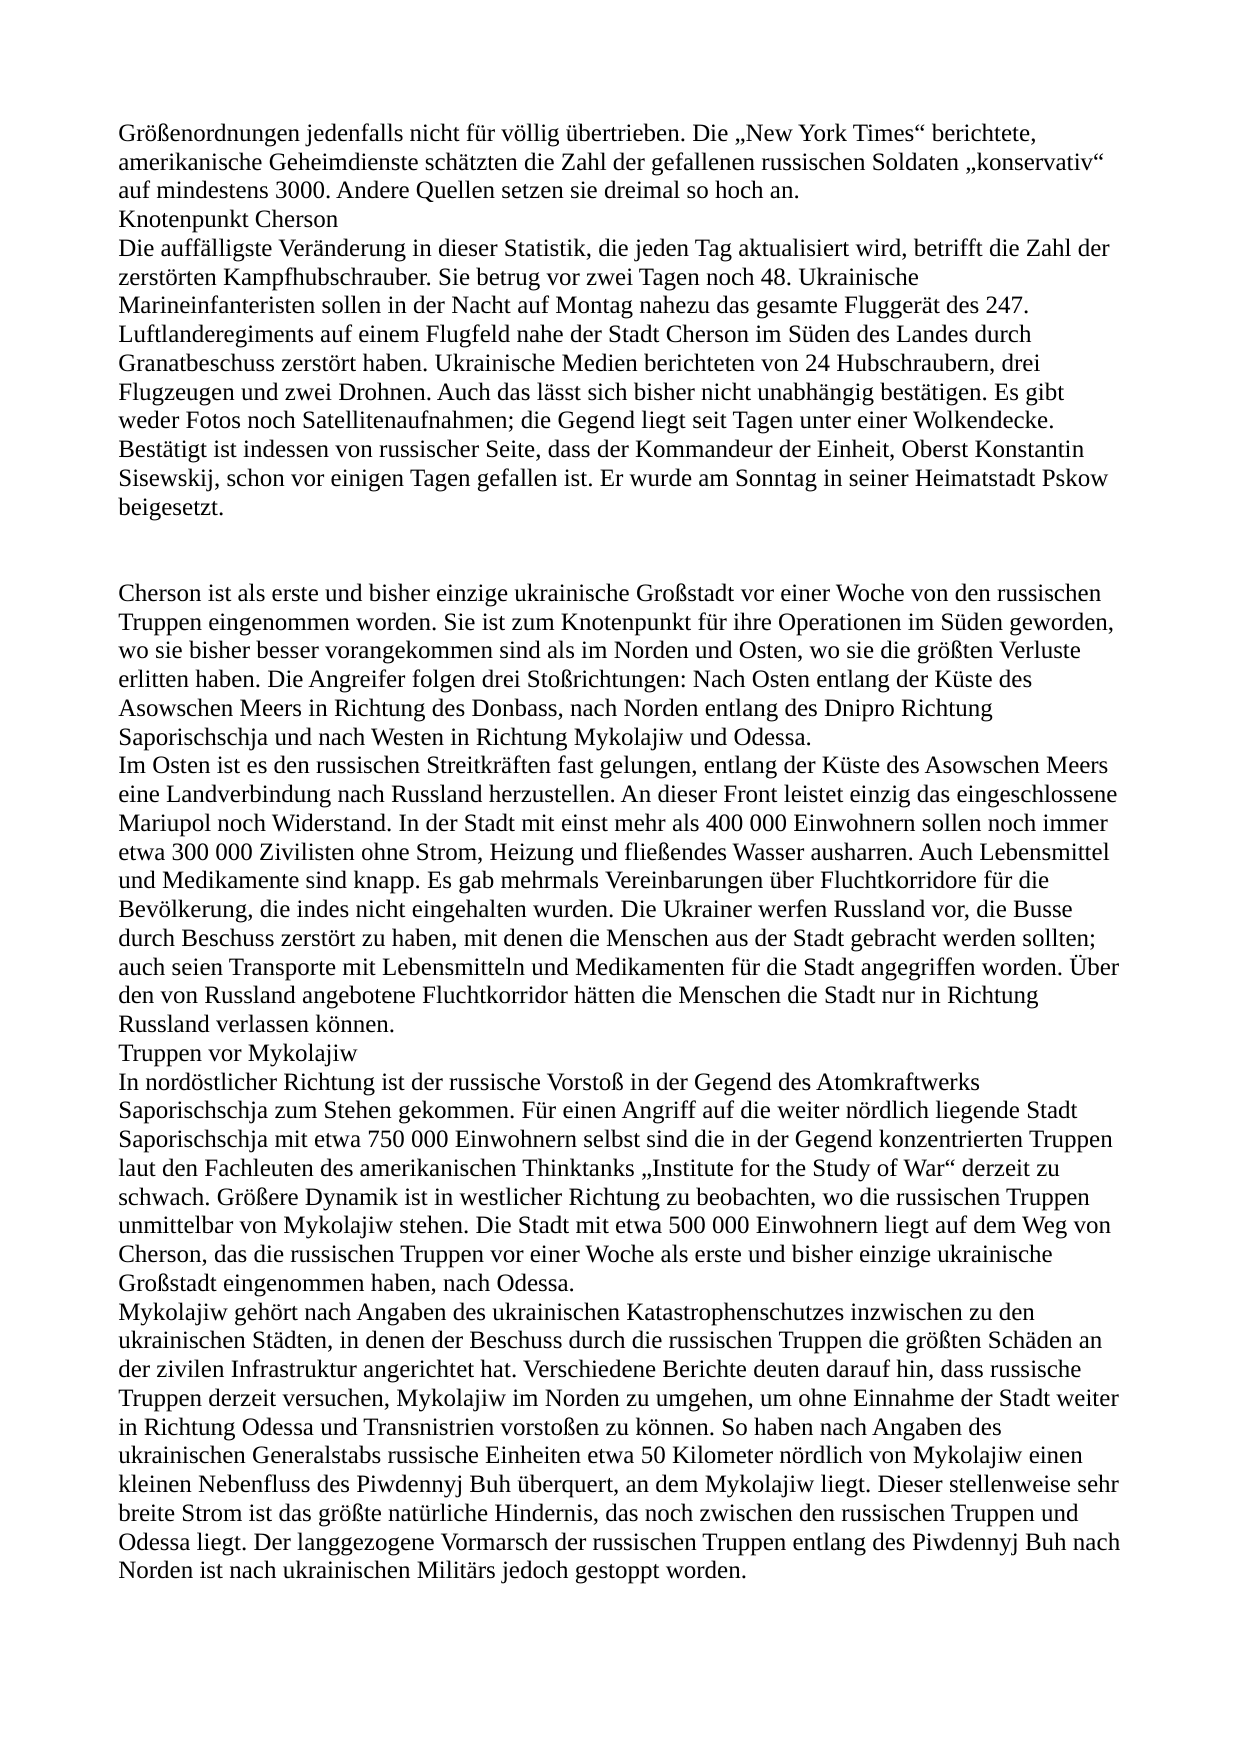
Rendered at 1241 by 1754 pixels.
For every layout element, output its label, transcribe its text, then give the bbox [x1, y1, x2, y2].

text Cherson ist als erste und bisher einzige ukrainische Großstadt vor einer Woche von den russischen Truppen eingenommen worden. Sie ist zum Knotenpunkt für ihre Operationen im Süden geworden, wo sie bisher besser vorangekommen sind als im Norden und Osten, wo sie die größten Verluste erlitten haben. Die Angreifer folgen drei Stoßrichtungen: Nach Osten entlang der Küste des Asowschen Meers in Richtung des Donbass, nach Norden entlang des Dnipro Richtung Saporischschja und nach Westen in Richtung Mykolajiw und Odessa. [118, 578, 1122, 751]
text Die auffälligste Veränderung in dieser Statistik, die jeden Tag aktualisiert wird, betrifft die Zahl der zerstörten Kampfhubschrauber. Sie betrug vor zwei Tagen noch 48. Ukrainische Marineinfanteristen sollen in der Nacht auf Montag nahezu das gesamte Fluggerät des 247. Luftlanderegiments auf einem Flugfeld nahe der Stadt Cherson im Süden des Landes durch Granatbeschuss zerstört haben. Ukrainische Medien berichteten von 24 Hubschraubern, drei Flugzeugen und zwei Drohnen. Auch das lässt sich bisher nicht unabhängig bestätigen. Es gibt weder Fotos noch Satellitenaufnahmen; die Gegend liegt seit Tagen unter einer Wolkendecke. Bestätigt ist indessen von russischer Seite, dass der Kommandeur der Einheit, Oberst Konstantin Sisewskij, schon vor einigen Tagen gefallen ist. Er wurde am Sonntag in seiner Heimatstadt Pskow beigesetzt. [118, 233, 1122, 521]
text Truppen vor Mykolajiw [118, 1038, 1122, 1067]
text Größenordnungen jedenfalls nicht für völlig übertrieben. Die „New York Times“ berichtete, amerikanische Geheimdienste schätzten die Zahl der gefallenen russischen Soldaten „konservativ“ auf mindestens 3000. Andere Quellen setzen sie dreimal so hoch an. [118, 118, 1122, 204]
text Im Osten ist es den russischen Streitkräften fast gelungen, entlang der Küste des Asowschen Meers eine Landverbindung nach Russland herzustellen. An dieser Front leistet einzig das eingeschlossene Mariupol noch Widerstand. In der Stadt mit einst mehr als 400 000 Einwohnern sollen noch immer etwa 300 000 Zivilisten ohne Strom, Heizung und fließendes Wasser ausharren. Auch Lebensmittel und Medikamente sind knapp. Es gab mehrmals Vereinbarungen über Fluchtkorridore für die Bevölkerung, die indes nicht eingehalten wurden. Die Ukrainer werfen Russland vor, die Busse durch Beschuss zerstört zu haben, mit denen die Menschen aus der Stadt gebracht werden sollten; auch seien Transporte mit Lebensmitteln und Medikamenten für die Stadt angegriffen worden. Über den von Russland angebotene Fluchtkorridor hätten die Menschen die Stadt nur in Richtung Russland verlassen können. [118, 751, 1122, 1038]
text Knotenpunkt Cherson [118, 204, 1122, 233]
text In nordöstlicher Richtung ist der russische Vorstoß in der Gegend des Atomkraftwerks Saporischschja zum Stehen gekommen. Für einen Angriff auf die weiter nördlich liegende Stadt Saporischschja mit etwa 750 000 Einwohnern selbst sind die in der Gegend konzentrierten Truppen laut den Fachleuten des amerikanischen Thinktanks „Institute for the Study of War“ derzeit zu schwach. Größere Dynamik ist in westlicher Richtung zu beobachten, wo die russischen Truppen unmittelbar von Mykolajiw stehen. Die Stadt mit etwa 500 000 Einwohnern liegt auf dem Weg von Cherson, das die russischen Truppen vor einer Woche als erste und bisher einzige ukrainische Großstadt eingenommen haben, nach Odessa. [118, 1067, 1122, 1297]
text Mykolajiw gehört nach Angaben des ukrainischen Katastrophenschutzes inzwischen zu den ukrainischen Städten, in denen der Beschuss durch die russischen Truppen die größten Schäden an der zivilen Infrastruktur angerichtet hat. Verschiedene Berichte deuten darauf hin, dass russische Truppen derzeit versuchen, Mykolajiw im Norden zu umgehen, um ohne Einnahme der Stadt weiter in Richtung Odessa und Transnistrien vorstoßen zu können. So haben nach Angaben des ukrainischen Generalstabs russische Einheiten etwa 50 Kilometer nördlich von Mykolajiw einen kleinen Nebenfluss des Piwdennyj Buh überquert, an dem Mykolajiw liegt. Dieser stellenweise sehr breite Strom ist das größte natürliche Hindernis, das noch zwischen den russischen Truppen und Odessa liegt. Der langgezogene Vormarsch der russischen Truppen entlang des Piwdennyj Buh nach Norden ist nach ukrainischen Militärs jedoch gestoppt worden. [118, 1297, 1122, 1584]
